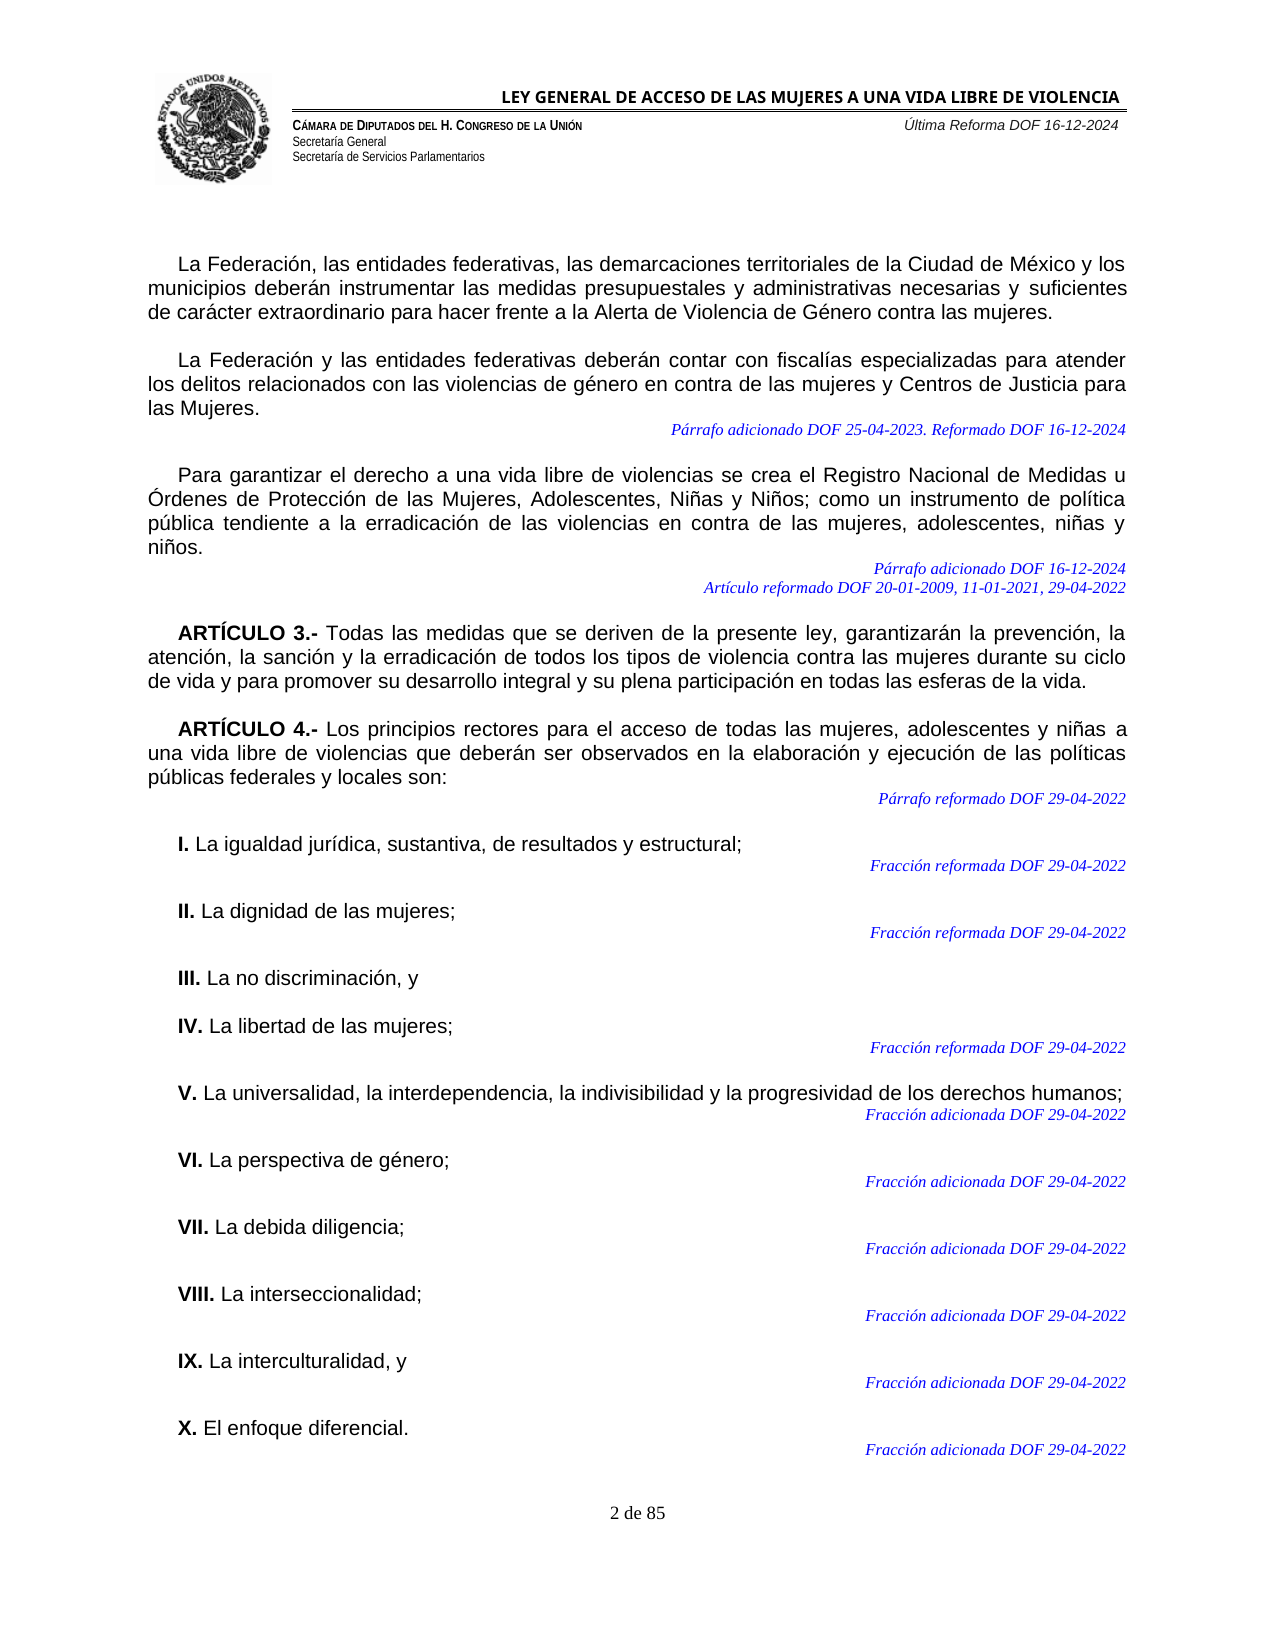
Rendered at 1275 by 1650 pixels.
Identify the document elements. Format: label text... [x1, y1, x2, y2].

text Párrafo adicionado DOF 25-04-2023. Reformado DOF 16-12-2024 [148, 419, 1127, 439]
text ARTÍCULO 3.- Todas las medidas que se deriven de la presente ley, garantizarán la prevención, la atención, la sanción y la erradicación de todos los tipos de violencia contra las mujeres durante su ciclo de vida y para promover su desarrollo integral y su plena participación en todas las esferas de la vida. [148, 621, 1127, 693]
text Artículo reformado DOF 20-01-2009, 11-01-2021, 29-04-2022 [148, 578, 1127, 597]
text Fracción reformada DOF 29-04-2022 [148, 856, 1127, 875]
text VIII. La interseccionalidad; [148, 1282, 1127, 1306]
text Fracción adicionada DOF 29-04-2022 [148, 1239, 1127, 1258]
text Fracción reformada DOF 29-04-2022 [148, 923, 1127, 942]
text Fracción adicionada DOF 29-04-2022 [148, 1373, 1127, 1392]
text Fracción adicionada DOF 29-04-2022 [148, 1440, 1127, 1459]
text Fracción reformada DOF 29-04-2022 [148, 1038, 1127, 1057]
text II. La dignidad de las mujeres; [148, 899, 1127, 923]
text Para garantizar el derecho a una vida libre de violencias se crea el Registro Nacional de Medidas u Órdenes de Protección de las Mujeres, Adolescentes, Niñas y Niños; como un instrumento de política pública tendiente a la erradicación de las violencias en contra de las mujeres, adolescentes, niñas y niños. [148, 463, 1127, 558]
text X. El enfoque diferencial. [148, 1416, 1127, 1440]
text III. La no discriminación, y [148, 966, 1127, 990]
text La Federación, las entidades federativas, las demarcaciones territoriales de la Ciudad de México y los municipios deberán instrumentar las medidas presupuestales y administrativas necesarias y suficientes de carácter extraordinario para hacer frente a la Alerta de Violencia de Género contra las mujeres. [148, 252, 1127, 324]
text ARTÍCULO 4.- Los principios rectores para el acceso de todas las mujeres, adolescentes y niñas a una vida libre de violencias que deberán ser observados en la elaboración y ejecución de las políticas públicas federales y locales son: [148, 717, 1127, 788]
text I. La igualdad jurídica, sustantiva, de resultados y estructural; [148, 832, 1127, 856]
text Fracción adicionada DOF 29-04-2022 [148, 1306, 1127, 1325]
text La Federación y las entidades federativas deberán contar con fiscalías especializadas para atender los delitos relacionados con las violencias de género en contra de las mujeres y Centros de Justicia para las Mujeres. [148, 348, 1127, 419]
text Fracción adicionada DOF 29-04-2022 [148, 1172, 1127, 1191]
text Párrafo reformado DOF 29-04-2022 [148, 788, 1127, 808]
text Fracción adicionada DOF 29-04-2022 [148, 1105, 1127, 1124]
text VII. La debida diligencia; [148, 1215, 1127, 1239]
text IX. La interculturalidad, y [148, 1349, 1127, 1373]
text V. La universalidad, la interdependencia, la indivisibilidad y la progresividad de los derechos humanos; [148, 1081, 1127, 1105]
text Párrafo adicionado DOF 16-12-2024 [148, 558, 1127, 578]
text IV. La libertad de las mujeres; [148, 1014, 1127, 1038]
text VI. La perspectiva de género; [148, 1148, 1127, 1172]
